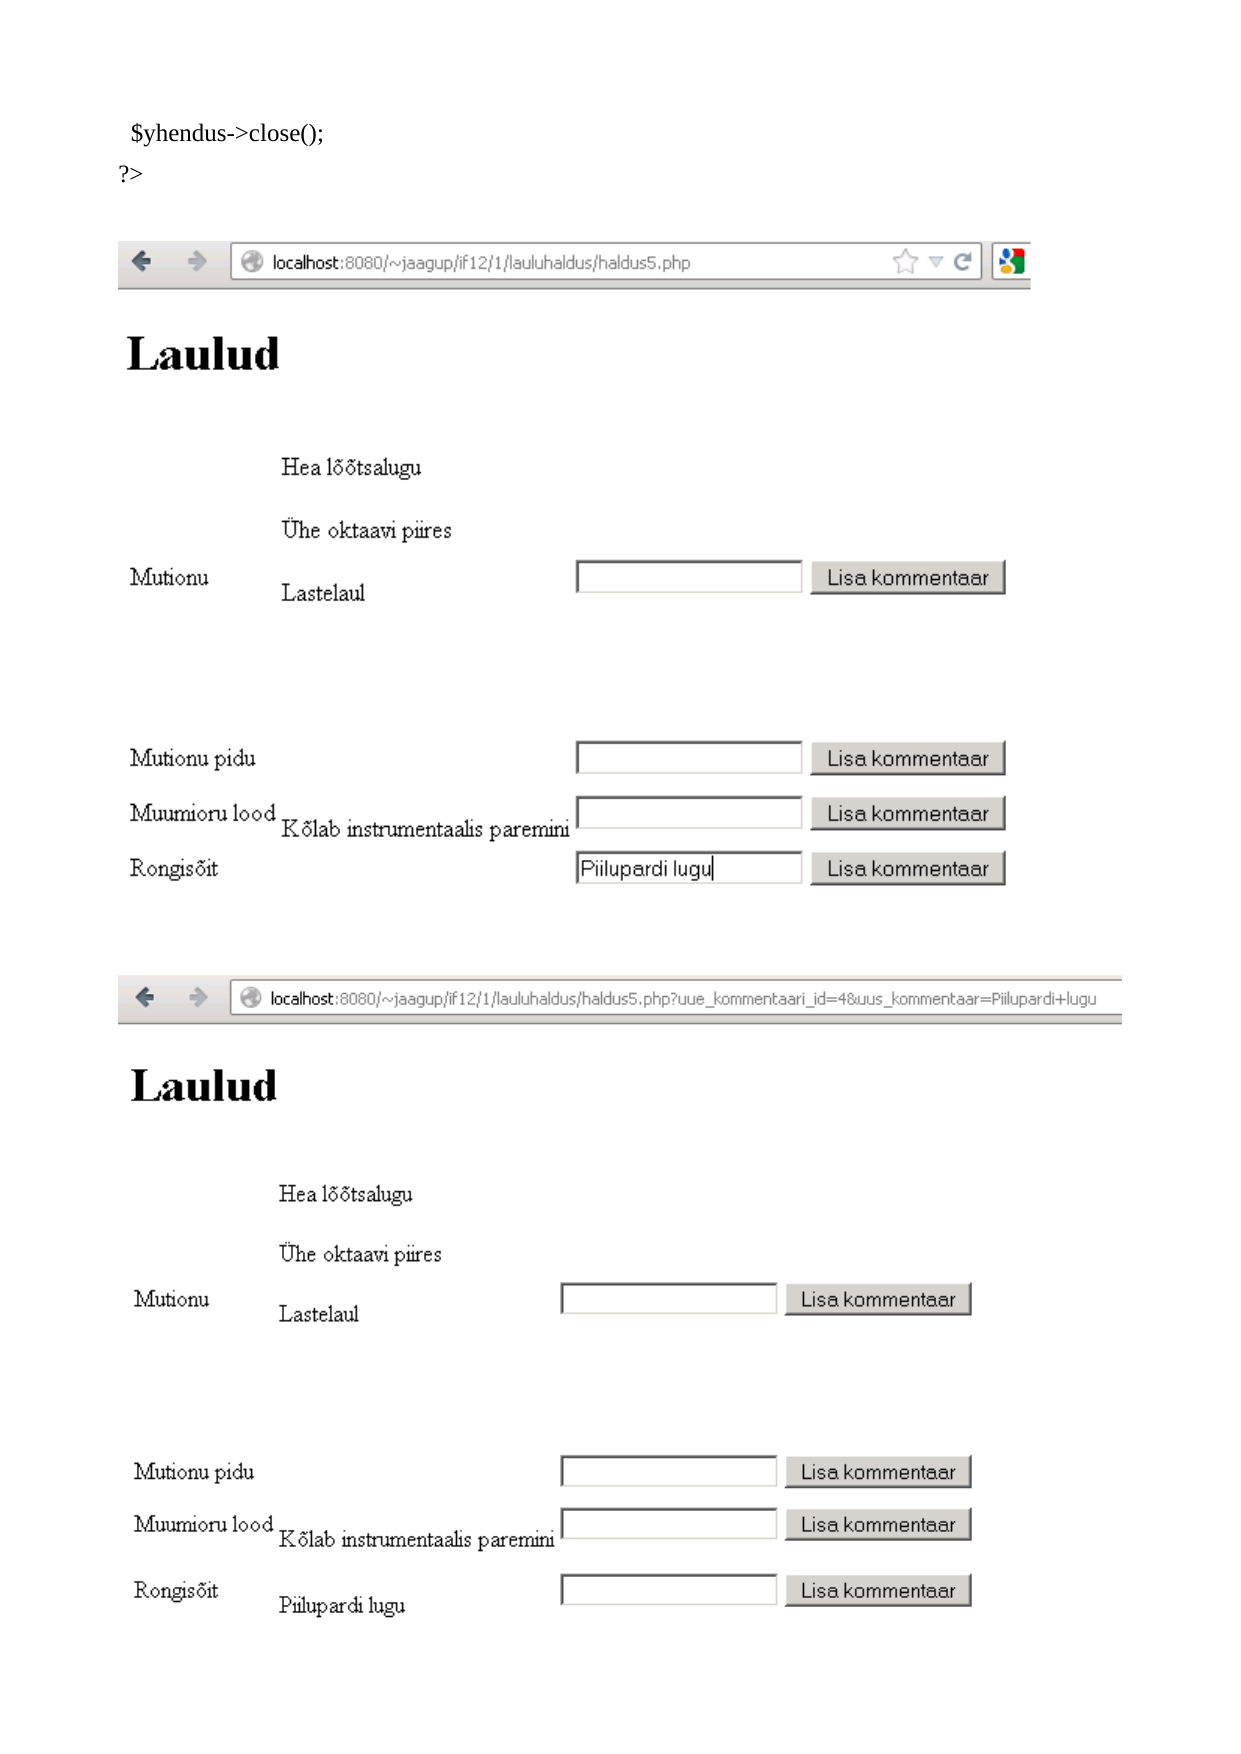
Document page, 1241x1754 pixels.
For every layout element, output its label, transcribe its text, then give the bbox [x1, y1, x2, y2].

text ?> [118, 159, 1122, 188]
text $yhendus->close(); [118, 118, 1122, 147]
